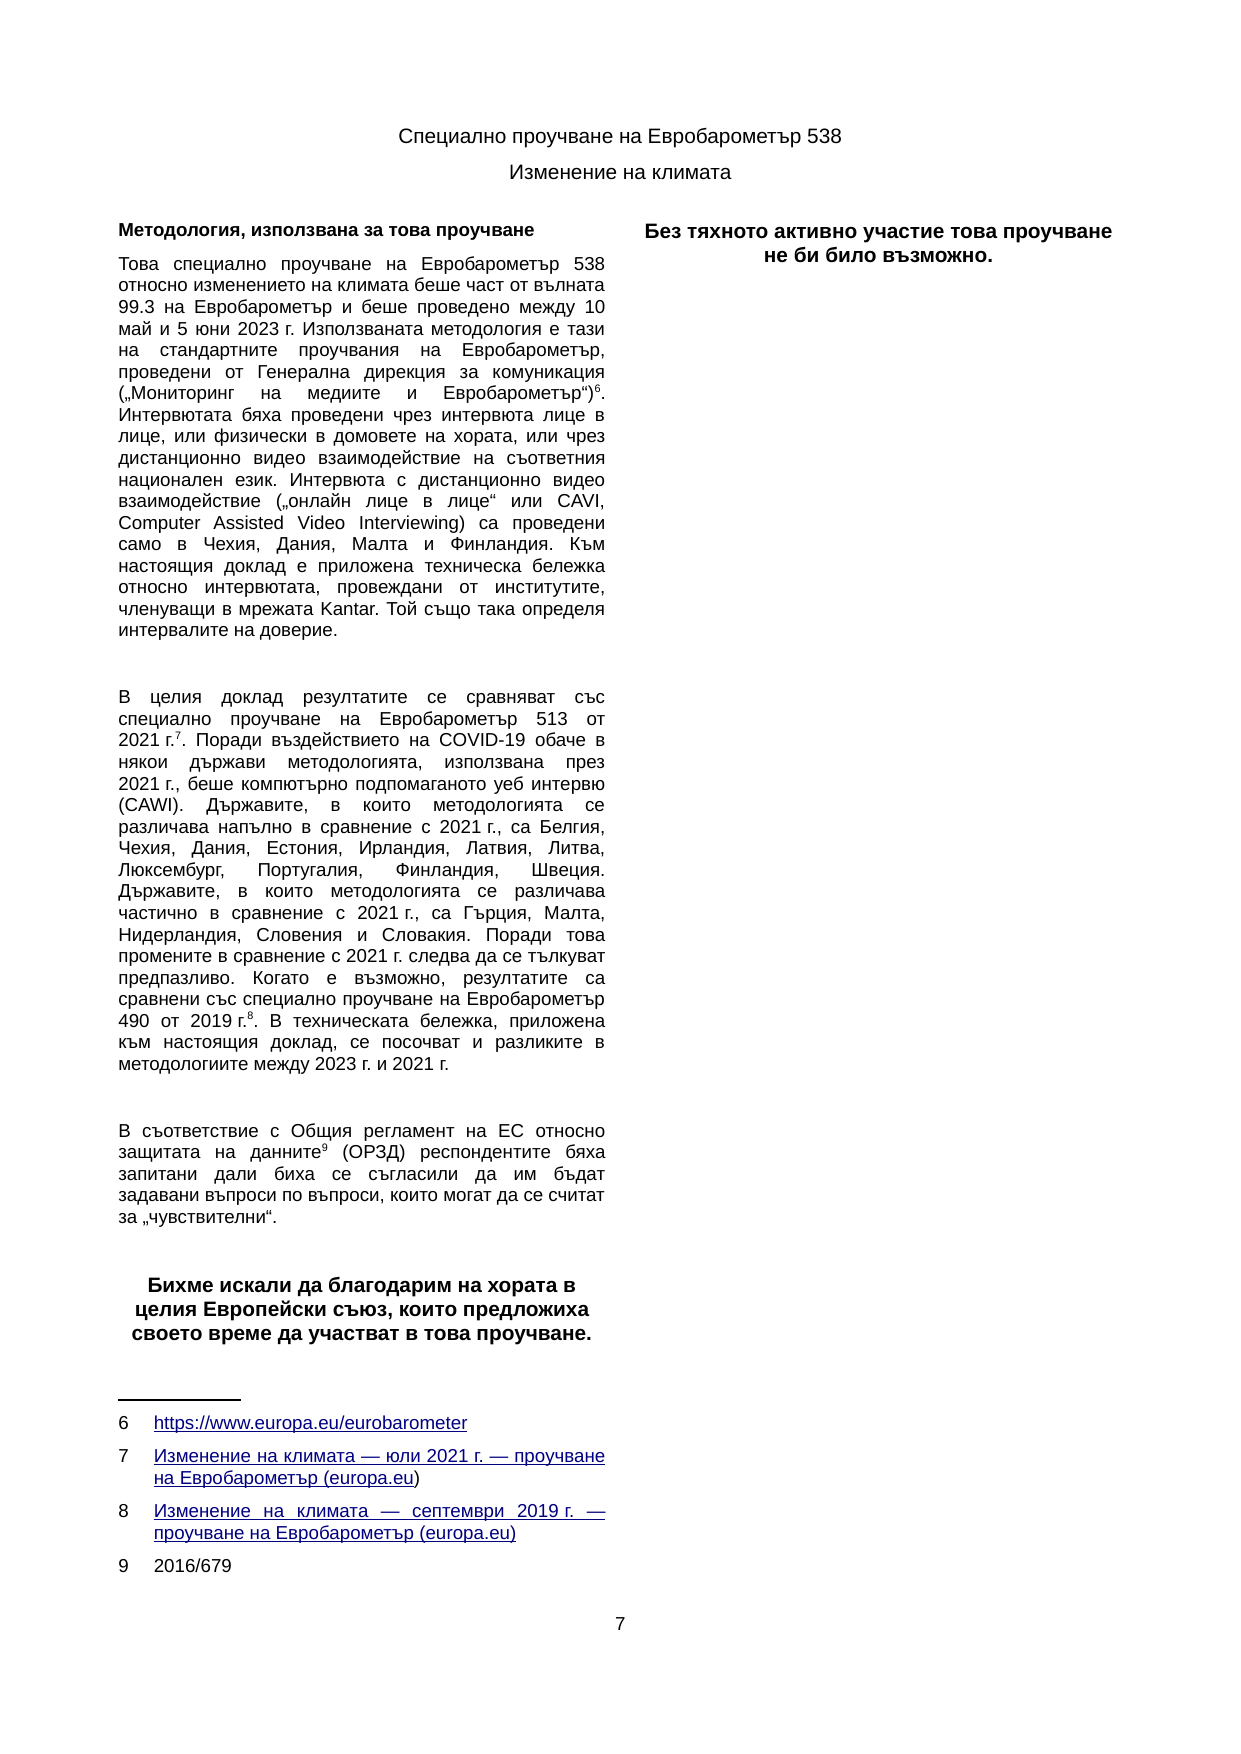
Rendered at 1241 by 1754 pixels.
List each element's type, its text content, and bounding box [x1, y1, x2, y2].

text Изменение на климата — юли 2021 г. — проучване на Евробарометър (europa.eu) [118, 1445, 605, 1488]
text Това специално проучване на Евробарометър 538 относно изменението на климата беше част от вълната 99.3 на Евробарометър и беше проведено между 10 май и 5 юни 2023 г. Използваната методология е тази на стандартните проучвания на Евробарометър, проведени от Генерална дирекция за комуникация („Мониторинг на медиите и Евробарометър“). Интервютата бяха проведени чрез интервюта лице в лице, или физически в домовете на хората, или чрез дистанционно видео взаимодействие на съответния национален език. Интервюта с дистанционно видео взаимодействие („онлайн лице в лице“ или CAVI, Computer Assisted Video Interviewing) са проведени само в Чехия, Дания, Малта и Финландия. Към настоящия доклад е приложена техническа бележка относно интервютата, провеждани от институтите, членуващи в мрежата Kantar. Той също така определя интервалите на доверие. [118, 253, 605, 641]
text Методология, използвана за това проучване [118, 219, 605, 241]
text 2016/679 [118, 1555, 605, 1577]
text В съответствие с Общия регламент на ЕС относно защитата на данните (ОРЗД) респондентите бяха запитани дали биха се съгласили да им бъдат задавани въпроси по въпроси, които могат да се считат за „чувствителни“. [118, 1119, 605, 1227]
text https://www.europa.eu/eurobarometer [118, 1412, 605, 1433]
text Бихме искали да благодарим на хората в целия Европейски съюз, които предложиха своето време да участват в това проучване. [118, 1273, 605, 1344]
text Изменение на климата — септември 2019 г. — проучване на Евробарометър (europa.eu) [118, 1500, 605, 1543]
text В целия доклад резултатите се сравняват със специално проучване на Евробарометър 513 от 2021 г.. Поради въздействието на COVID-19 обаче в някои държави методологията, използвана през 2021 г., беше компютърно подпомаганото уеб интервю (CAWI). Държавите, в които методологията се различава напълно в сравнение с 2021 г., са Белгия, Чехия, Дания, Естония, Ирландия, Латвия, Литва, Люксембург, Португалия, Финландия, Швеция. Държавите, в които методологията се различава частично в сравнение с 2021 г., са Гърция, Малта, Нидерландия, Словения и Словакия. Поради това промените в сравнение с 2021 г. следва да се тълкуват предпазливо. Когато е възможно, резултатите са сравнени със специално проучване на Евробарометър 490 от 2019 г.. В техническата бележка, приложена към настоящия доклад, се посочват и разликите в методологиите между 2023 г. и 2021 г. [118, 686, 605, 1074]
text Без тяхното активно участие това проучване не би било възможно. [635, 219, 1122, 267]
